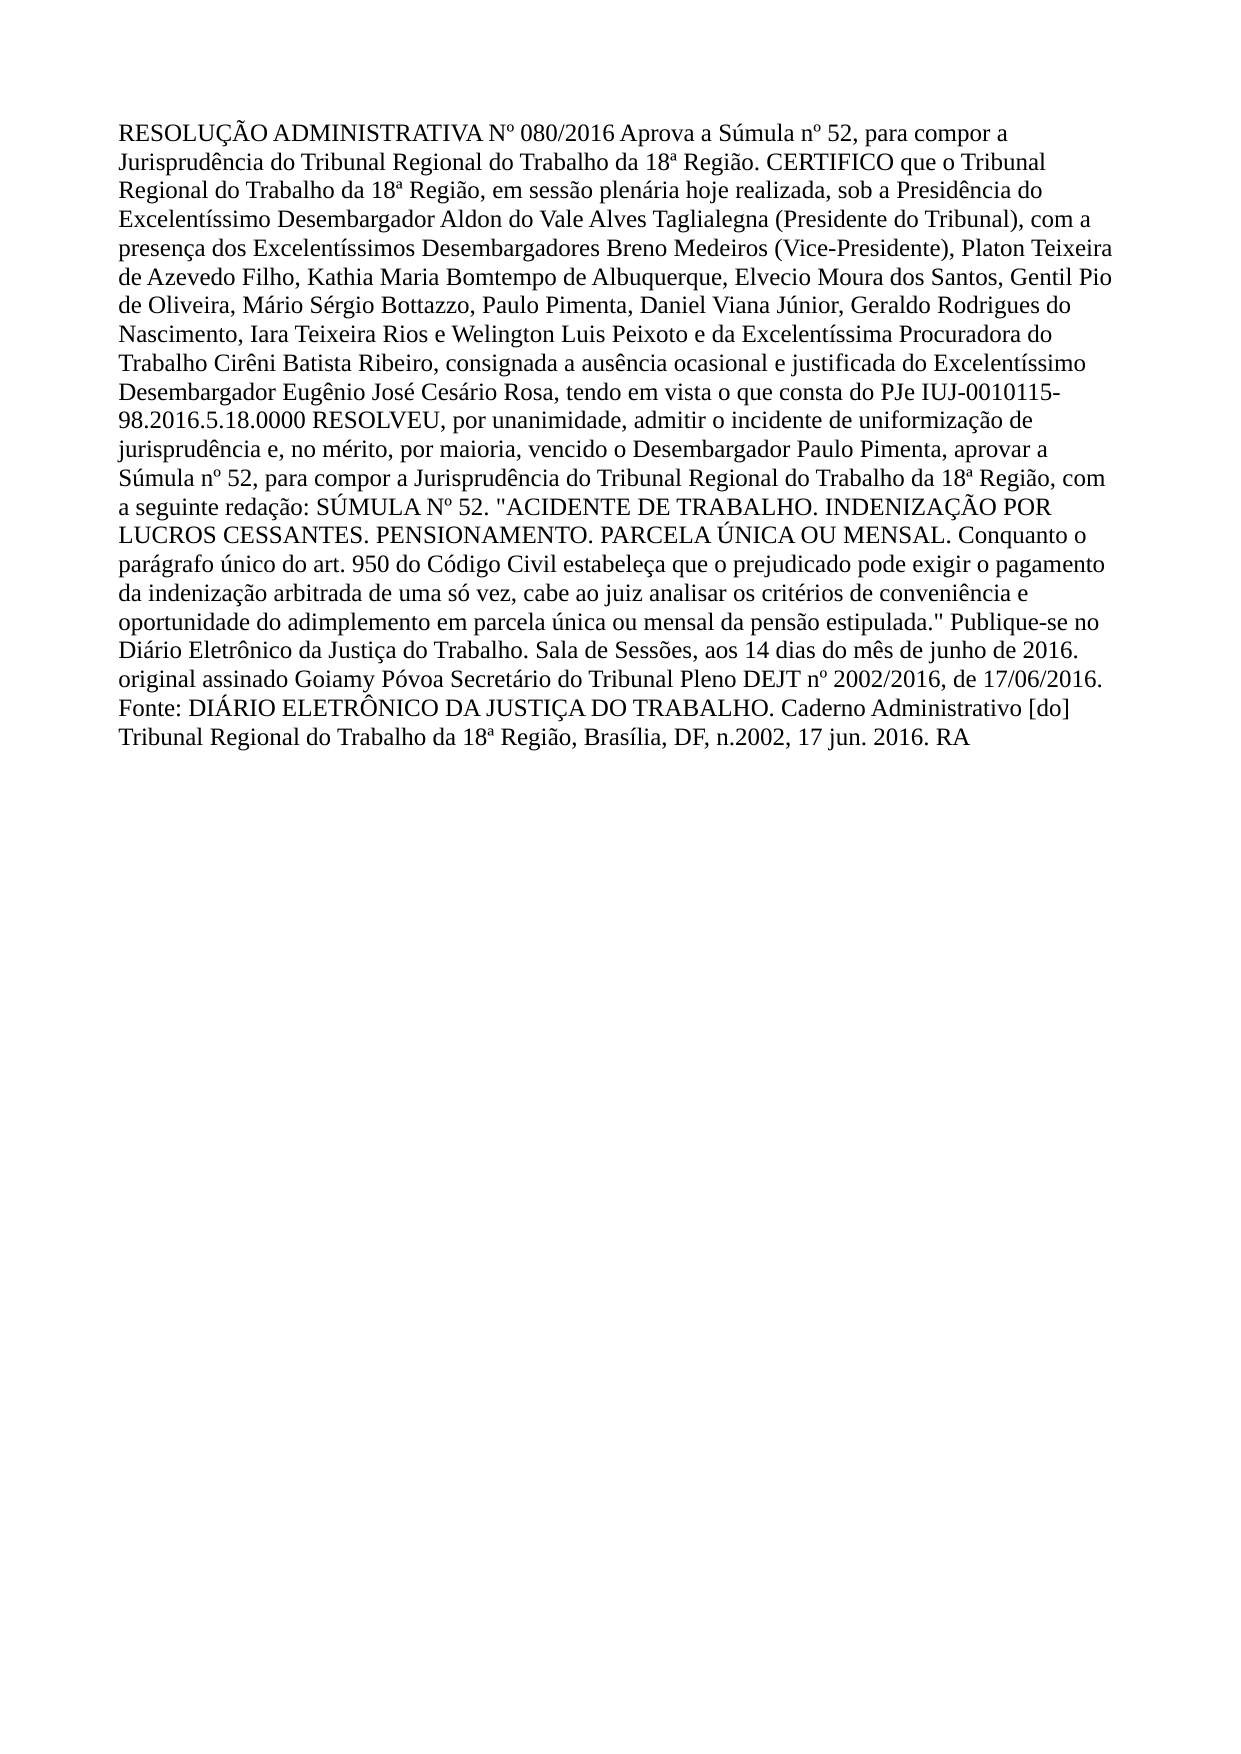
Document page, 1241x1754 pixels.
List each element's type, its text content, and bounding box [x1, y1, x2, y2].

text RESOLUÇÃO ADMINISTRATIVA Nº 080/2016 Aprova a Súmula nº 52, para compor a Jurisprudência do Tribunal Regional do Trabalho da 18ª Região. CERTIFICO que o Tribunal Regional do Trabalho da 18ª Região, em sessão plenária hoje realizada, sob a Presidência do Excelentíssimo Desembargador Aldon do Vale Alves Taglialegna (Presidente do Tribunal), com a presença dos Excelentíssimos Desembargadores Breno Medeiros (Vice-Presidente), Platon Teixeira de Azevedo Filho, Kathia Maria Bomtempo de Albuquerque, Elvecio Moura dos Santos, Gentil Pio de Oliveira, Mário Sérgio Bottazzo, Paulo Pimenta, Daniel Viana Júnior, Geraldo Rodrigues do Nascimento, Iara Teixeira Rios e Welington Luis Peixoto e da Excelentíssima Procuradora do Trabalho Cirêni Batista Ribeiro, consignada a ausência ocasional e justificada do Excelentíssimo Desembargador Eugênio José Cesário Rosa, tendo em vista o que consta do PJe IUJ-0010115-98.2016.5.18.0000 RESOLVEU, por unanimidade, admitir o incidente de uniformização de jurisprudência e, no mérito, por maioria, vencido o Desembargador Paulo Pimenta, aprovar a Súmula nº 52, para compor a Jurisprudência do Tribunal Regional do Trabalho da 18ª Região, com a seguinte redação: SÚMULA Nº 52. "ACIDENTE DE TRABALHO. INDENIZAÇÃO POR LUCROS CESSANTES. PENSIONAMENTO. PARCELA ÚNICA OU MENSAL. Conquanto o parágrafo único do art. 950 do Código Civil estabeleça que o prejudicado pode exigir o pagamento da indenização arbitrada de uma só vez, cabe ao juiz analisar os critérios de conveniência e oportunidade do adimplemento em parcela única ou mensal da pensão estipulada." Publique-se no Diário Eletrônico da Justiça do Trabalho. Sala de Sessões, aos 14 dias do mês de junho de 2016. original assinado Goiamy Póvoa Secretário do Tribunal Pleno DEJT nº 2002/2016, de 17/06/2016. Fonte: DIÁRIO ELETRÔNICO DA JUSTIÇA DO TRABALHO. Caderno Administrativo [do] Tribunal Regional do Trabalho da 18ª Região, Brasília, DF, n.2002, 17 jun. 2016. RA [118, 118, 1122, 751]
